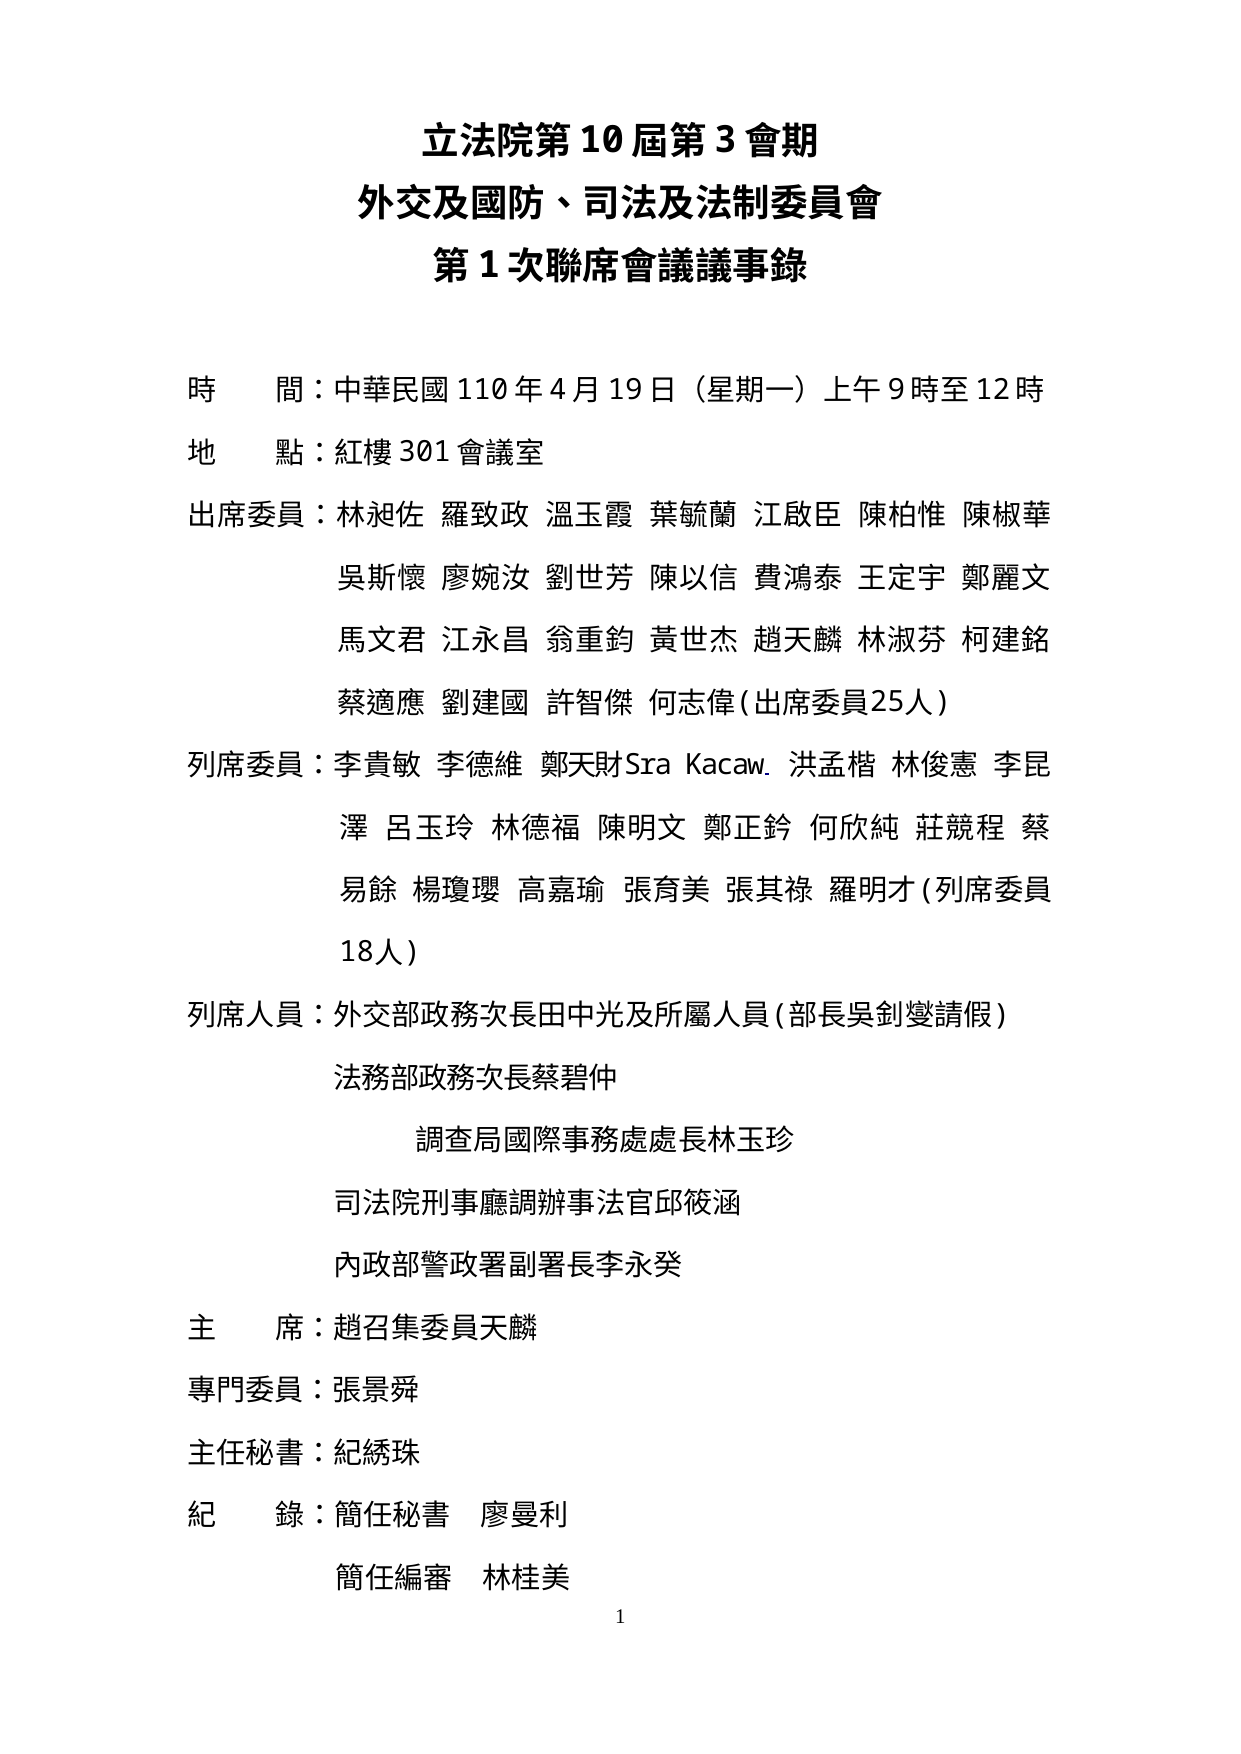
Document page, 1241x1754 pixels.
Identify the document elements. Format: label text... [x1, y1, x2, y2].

text 紀 錄：簡任秘書 廖曼利 [187, 1471, 1053, 1534]
text 時 間：中華民國110年4月19日（星期一）上午9時至12時 [187, 346, 1053, 409]
text 主任秘書：紀綉珠 [187, 1409, 1053, 1471]
text 外交及國防、司法及法制委員會 [187, 159, 1053, 221]
text 地 點：紅樓301會議室 [187, 409, 1053, 471]
text 專門委員：張景舜 [187, 1346, 1053, 1409]
text 第1次聯席會議議事錄 [187, 221, 1053, 284]
text 列席人員：外交部政務次長田中光及所屬人員(部長吳釗燮請假) [187, 971, 1053, 1034]
text 簡任編審 林桂美 [187, 1534, 1053, 1596]
text 出席委員：林昶佐 羅致政 溫玉霞 葉毓蘭 江啟臣 陳柏惟 陳椒華 吳斯懷 廖婉汝 劉世芳 陳以信 費鴻泰 王定宇 鄭麗文 馬文君 江永昌 翁重鈞 黃世杰 趙天麟 林淑芬 柯建銘 蔡適應 劉建國 許智傑 何志偉(出席委員25人) [187, 471, 1053, 721]
text 法務部政務次長蔡碧仲 [333, 1034, 1053, 1096]
text 列席委員：李貴敏 李德維 鄭天財Sra Kacaw 洪孟楷 林俊憲 李昆澤 呂玉玲 林德福 陳明文 鄭正鈐 何欣純 莊競程 蔡易餘 楊瓊瓔 高嘉瑜 張育美 張其祿 羅明才(列席委員18人) [187, 721, 1053, 971]
text 司法院刑事廳調辦事法官邱筱涵 [333, 1159, 1053, 1221]
text 立法院第10屆第3會期 [187, 96, 1053, 159]
text 內政部警政署副署長李永癸 [333, 1221, 1053, 1284]
text 調查局國際事務處處長林玉珍 [415, 1096, 1053, 1159]
text 主 席：趙召集委員天麟 [187, 1284, 1053, 1346]
